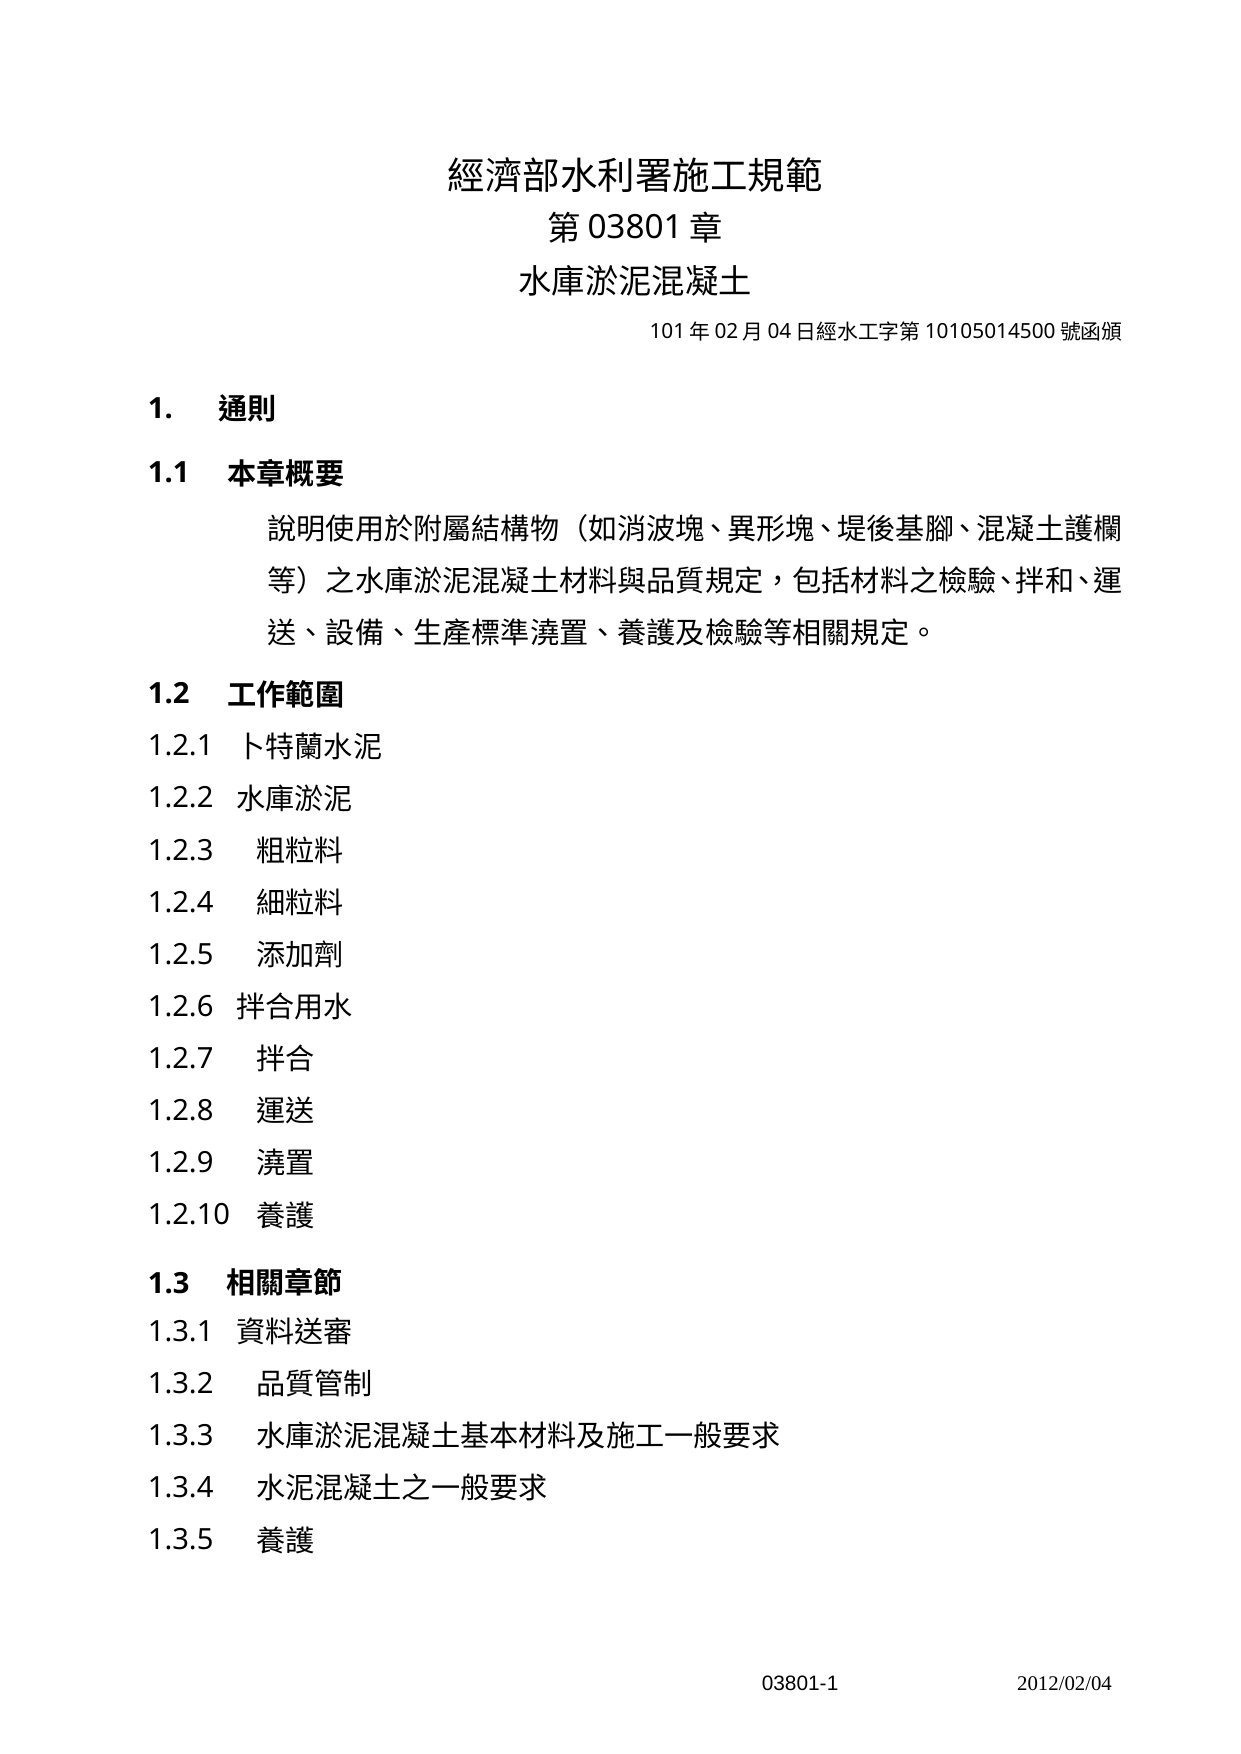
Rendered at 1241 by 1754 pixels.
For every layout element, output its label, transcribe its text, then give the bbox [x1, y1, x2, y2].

text 經濟部水利署施工規範 [148, 148, 1122, 200]
text 1.3.3 水庫淤泥混凝土基本材料及施工一般要求 [148, 1408, 1122, 1460]
text 101年02月04日經水工字第10105014500號函頒 [148, 304, 1122, 356]
text 1.2.9 澆置 [148, 1135, 1122, 1187]
text 1.3 相關章節 [148, 1252, 1122, 1304]
text 1.3.2 品質管制 [148, 1356, 1122, 1408]
text 1.2.5 添加劑 [148, 927, 1122, 979]
text 1.3.5 養護 [148, 1512, 1122, 1564]
text 1.2 工作範圍 [148, 666, 1122, 718]
text 水庫淤泥混凝土 [148, 252, 1122, 304]
text 1.2.8 運送 [148, 1083, 1122, 1135]
text 1.2.10 養護 [148, 1187, 1122, 1239]
text 1.2.3 粗粒料 [148, 823, 1122, 875]
text 1.2.2 水庫淤泥 [148, 771, 1122, 823]
text 1.2.4 細粒料 [148, 875, 1122, 927]
text 第03801章 [148, 200, 1122, 252]
text 1.3.4 水泥混凝土之一般要求 [148, 1460, 1122, 1512]
text 1. 通則 [148, 381, 1122, 433]
text 說明使用於附屬結構物（如消波塊、異形塊、堤後基腳、混凝土護欄等）之水庫淤泥混凝土材料與品質規定，包括材料之檢驗、拌和、運送、設備、生產標準澆置、養護及檢驗等相關規定。 [267, 498, 1122, 654]
text 1.2.6 拌合用水 [148, 979, 1122, 1031]
text 1.1 本章概要 [148, 446, 1122, 498]
text 1.2.7 拌合 [148, 1031, 1122, 1083]
text 1.2.1 卜特蘭水泥 [148, 718, 1122, 771]
text 1.3.1 資料送審 [148, 1304, 1122, 1356]
